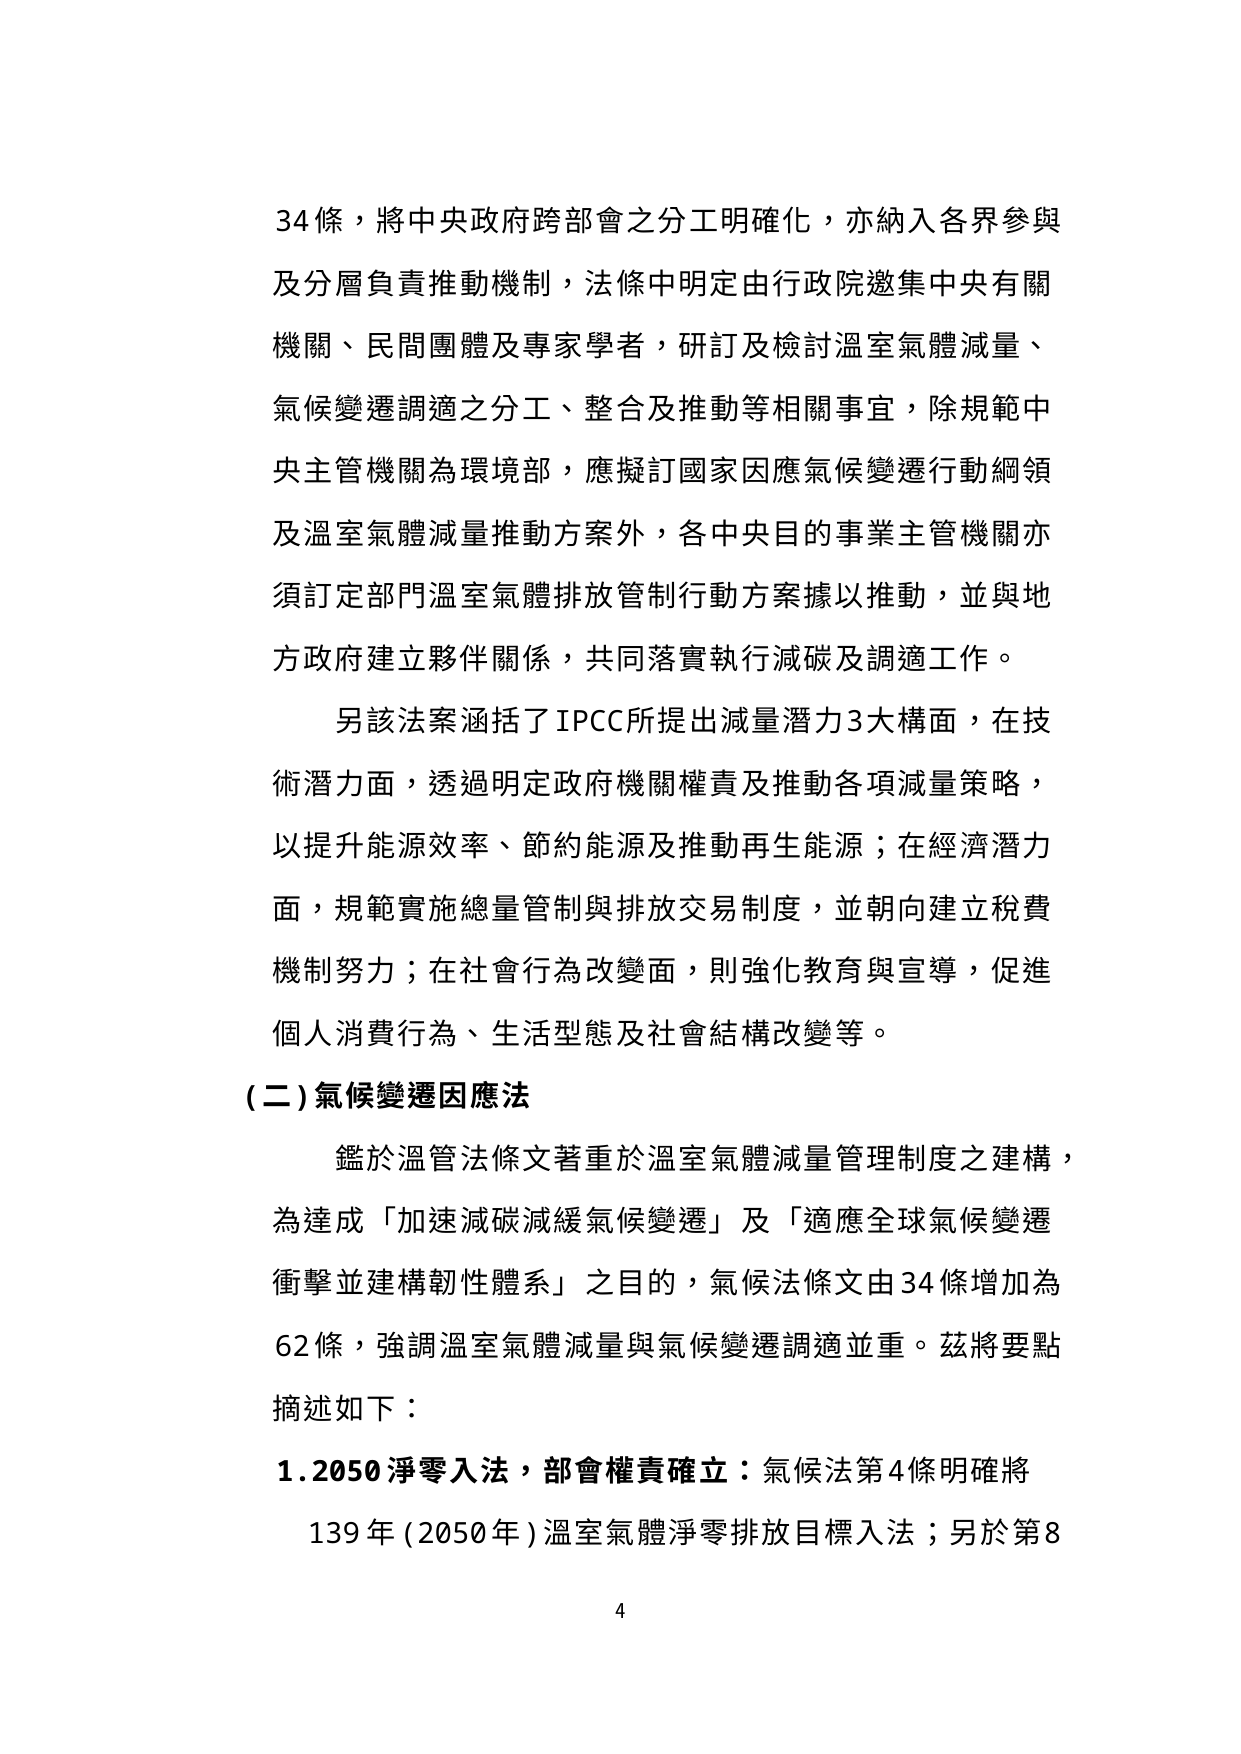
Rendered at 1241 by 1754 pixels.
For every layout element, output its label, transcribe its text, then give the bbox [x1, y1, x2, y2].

text 鑑於溫管法條文著重於溫室氣體減量管理制度之建構，為達成「加速減碳減緩氣候變遷」及「適應全球氣候變遷衝擊並建構韌性體系」之目的，氣候法條文由34條增加為62條，強調溫室氣體減量與氣候變遷調適並重。茲將要點摘述如下： [266, 1115, 1063, 1427]
text 另該法案涵括了IPCC所提出減量潛力3大構面，在技術潛力面，透過明定政府機關權責及推動各項減量策略，以提升能源效率、節約能源及推動再生能源；在經濟潛力面，規範實施總量管制與排放交易制度，並朝向建立稅費機制努力；在社會行為改變面，則強化教育與宣導，促進個人消費行為、生活型態及社會結構改變等。 [266, 677, 1063, 1052]
text 1.2050淨零入法，部會權責確立：氣候法第4條明確將139年(2050年)溫室氣體淨零排放目標入法；另於第8 [266, 1427, 1063, 1552]
text 34條，將中央政府跨部會之分工明確化，亦納入各界參與及分層負責推動機制，法條中明定由行政院邀集中央有關機關、民間團體及專家學者，研訂及檢討溫室氣體減量、氣候變遷調適之分工、整合及推動等相關事宜，除規範中央主管機關為環境部，應擬訂國家因應氣候變遷行動綱領及溫室氣體減量推動方案外，各中央目的事業主管機關亦須訂定部門溫室氣體排放管制行動方案據以推動，並與地方政府建立夥伴關係，共同落實執行減碳及調適工作。 [266, 177, 1063, 677]
text (二)氣候變遷因應法 [236, 1052, 1063, 1115]
